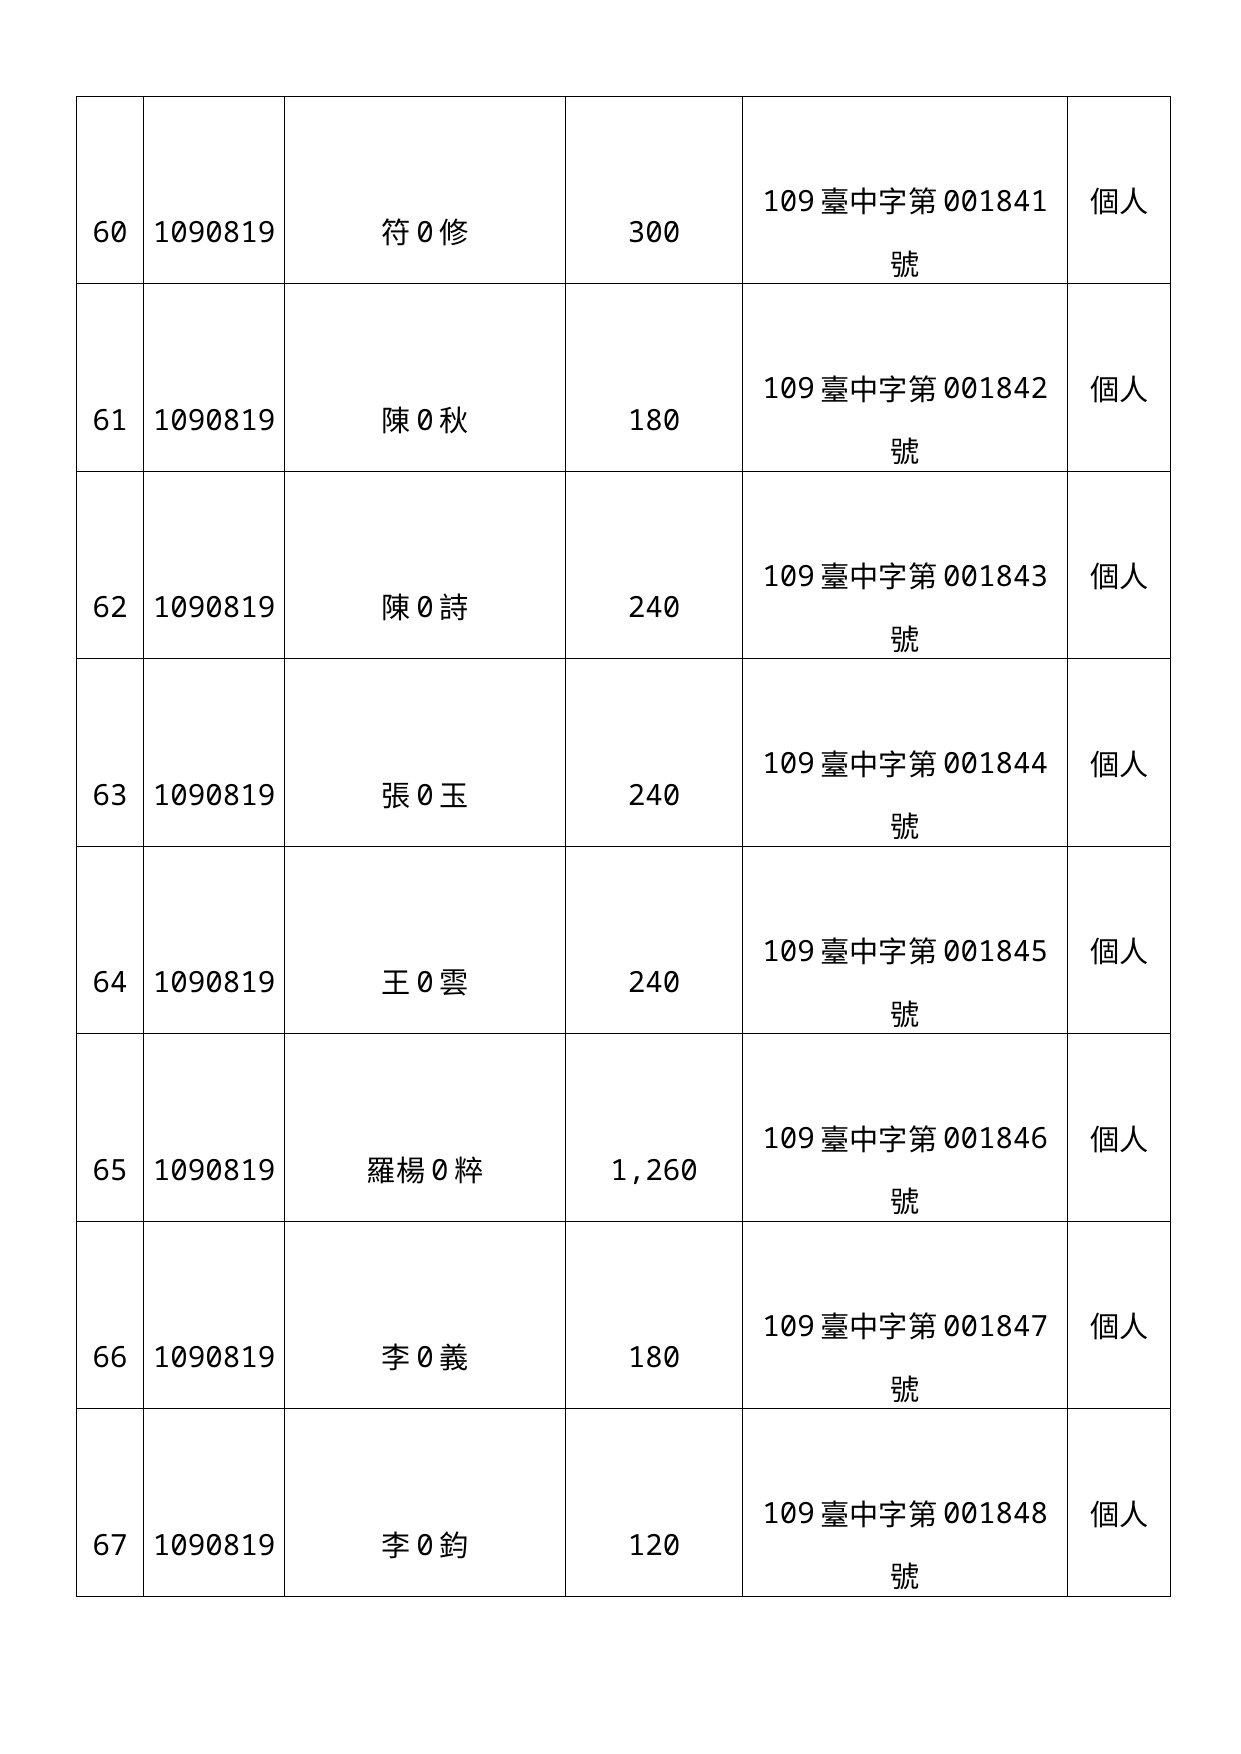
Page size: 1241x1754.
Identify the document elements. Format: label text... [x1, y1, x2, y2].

table_cell 240 [566, 847, 742, 1033]
table_cell 個人 [1068, 97, 1170, 283]
table_cell 63 [77, 659, 143, 846]
table_cell 陳0秋 [285, 284, 565, 471]
table_cell 1090819 [144, 847, 284, 1033]
table_cell 符0修 [285, 97, 565, 283]
table_cell 王0雲 [285, 847, 565, 1033]
table_cell 109臺中字第001841號 [743, 97, 1067, 283]
table_cell 109臺中字第001846號 [743, 1034, 1067, 1221]
table_cell 64 [77, 847, 143, 1033]
table_cell 109臺中字第001843號 [743, 472, 1067, 658]
table_cell 62 [77, 472, 143, 658]
table_cell 1090819 [144, 659, 284, 846]
table_cell 66 [77, 1222, 143, 1408]
table_cell 300 [566, 97, 742, 283]
table_cell 180 [566, 284, 742, 471]
table_cell 61 [77, 284, 143, 471]
table_cell 67 [77, 1409, 143, 1596]
table_cell 1090819 [144, 97, 284, 283]
table_cell 120 [566, 1409, 742, 1596]
table_cell 1090819 [144, 284, 284, 471]
table_cell 180 [566, 1222, 742, 1408]
table_cell 1090819 [144, 1409, 284, 1596]
table_cell 1090819 [144, 472, 284, 658]
table_cell 個人 [1068, 1222, 1170, 1408]
table_cell 60 [77, 97, 143, 283]
table_cell 65 [77, 1034, 143, 1221]
table_cell 1090819 [144, 1222, 284, 1408]
table_cell 個人 [1068, 1034, 1170, 1221]
table_cell 羅楊0粹 [285, 1034, 565, 1221]
table_cell 個人 [1068, 284, 1170, 471]
table_cell 個人 [1068, 659, 1170, 846]
table_cell 陳0詩 [285, 472, 565, 658]
table_cell 1,260 [566, 1034, 742, 1221]
table_cell 240 [566, 659, 742, 846]
table_cell 個人 [1068, 1409, 1170, 1596]
table_cell 109臺中字第001842號 [743, 284, 1067, 471]
table_cell 109臺中字第001848號 [743, 1409, 1067, 1596]
table_cell 張0玉 [285, 659, 565, 846]
table_cell 109臺中字第001845號 [743, 847, 1067, 1033]
table_cell 李0鈞 [285, 1409, 565, 1596]
table_cell 109臺中字第001847號 [743, 1222, 1067, 1408]
table_cell 個人 [1068, 472, 1170, 658]
table_cell 1090819 [144, 1034, 284, 1221]
table_cell 109臺中字第001844號 [743, 659, 1067, 846]
table_cell 個人 [1068, 847, 1170, 1033]
table_cell 240 [566, 472, 742, 658]
table_cell 李0義 [285, 1222, 565, 1408]
